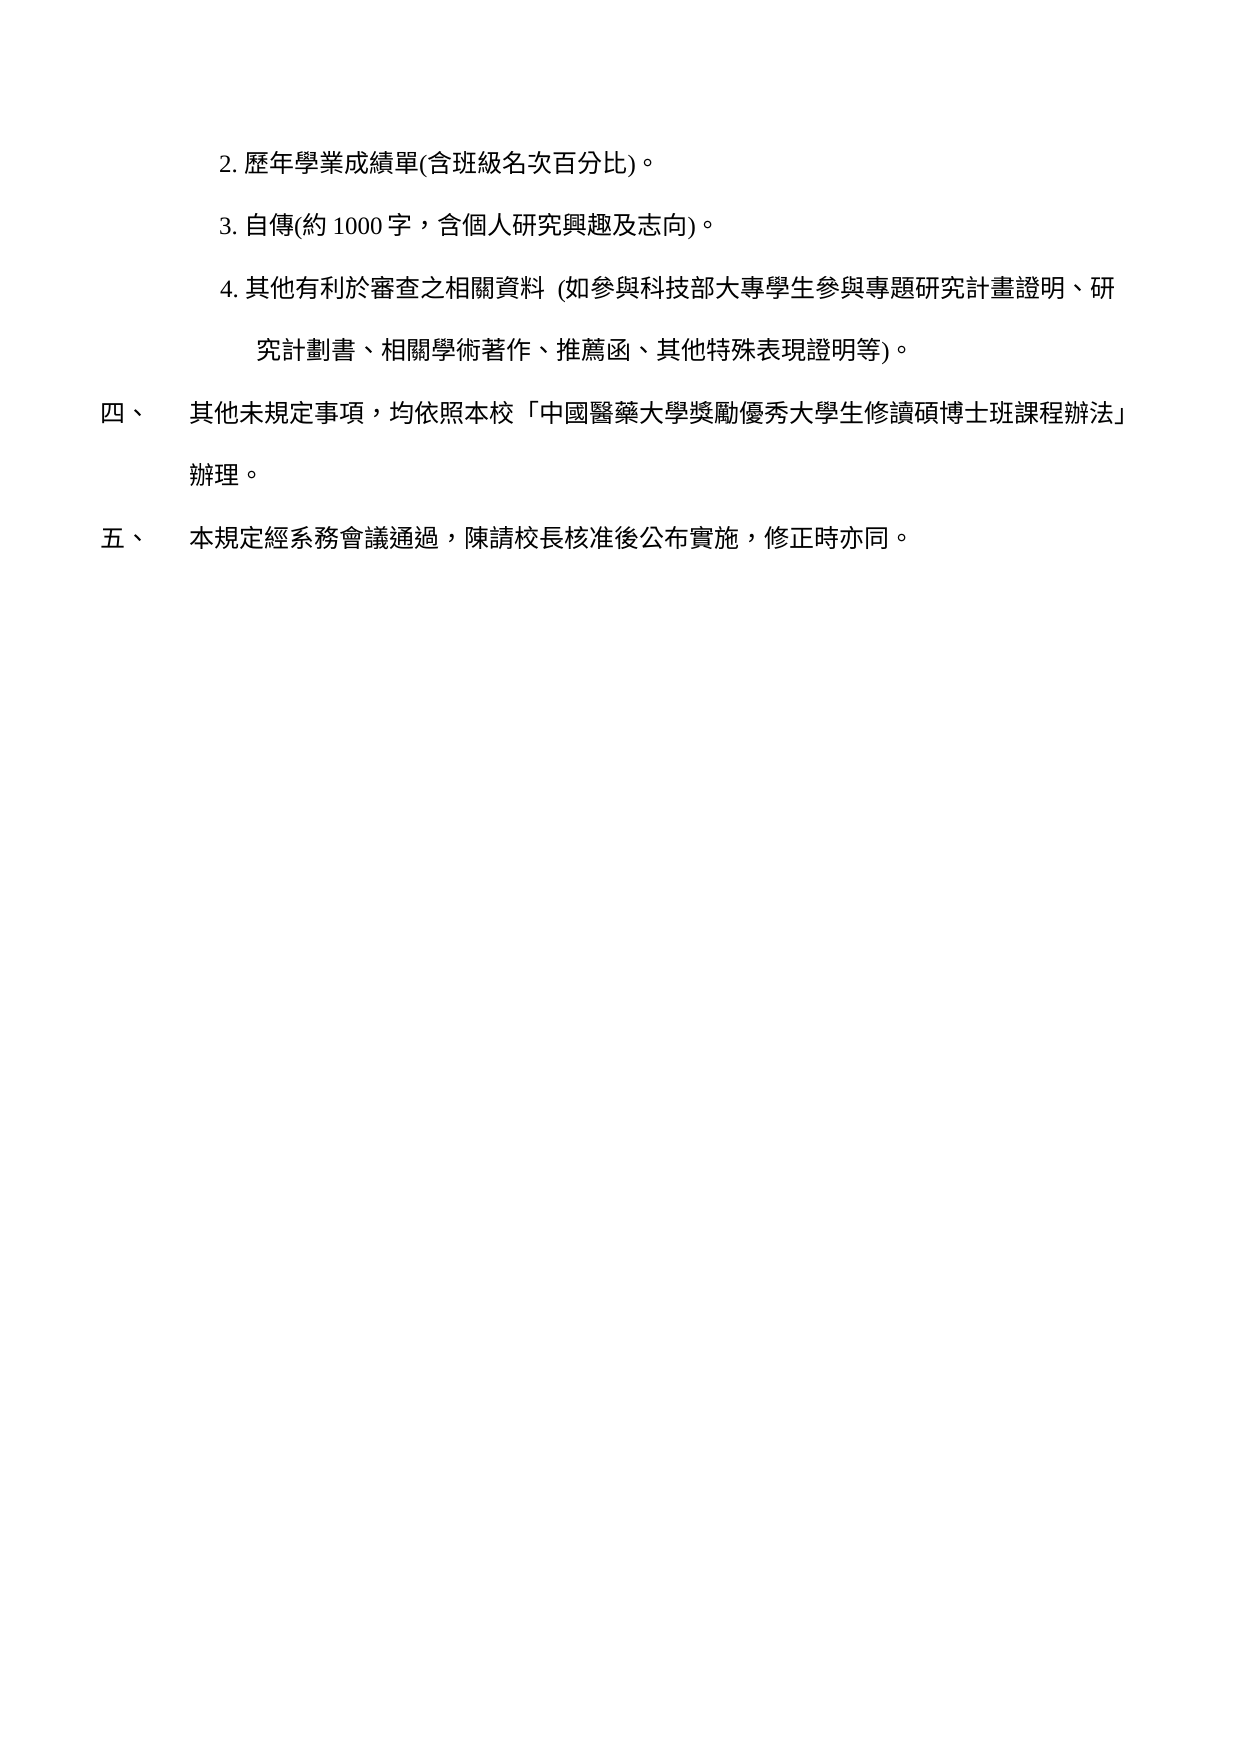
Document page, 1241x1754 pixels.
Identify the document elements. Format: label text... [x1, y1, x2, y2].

table_cell 五、 [89, 495, 178, 557]
table_cell 2. 歷年學業成績單(含班級名次百分比)。 3. 自傳(約1000字，含個人研究興趣及志向)。 4. 其他有利於審查之相關資料 (如參與科技部大專學生參與專題研究計畫證明、研究計劃書、相關學術著作、推薦函、其他特殊表現證明等)。 [178, 120, 1151, 369]
table_cell 本規定經系務會議通過，陳請校長核准後公布實施，修正時亦同。 [178, 495, 1151, 557]
table_cell 其他未規定事項，均依照本校「中國醫藥大學獎勵優秀大學生修讀碩博士班課程辦法」辦理。 [178, 370, 1151, 494]
table_cell [89, 120, 178, 369]
table_cell 四、 [89, 370, 178, 494]
